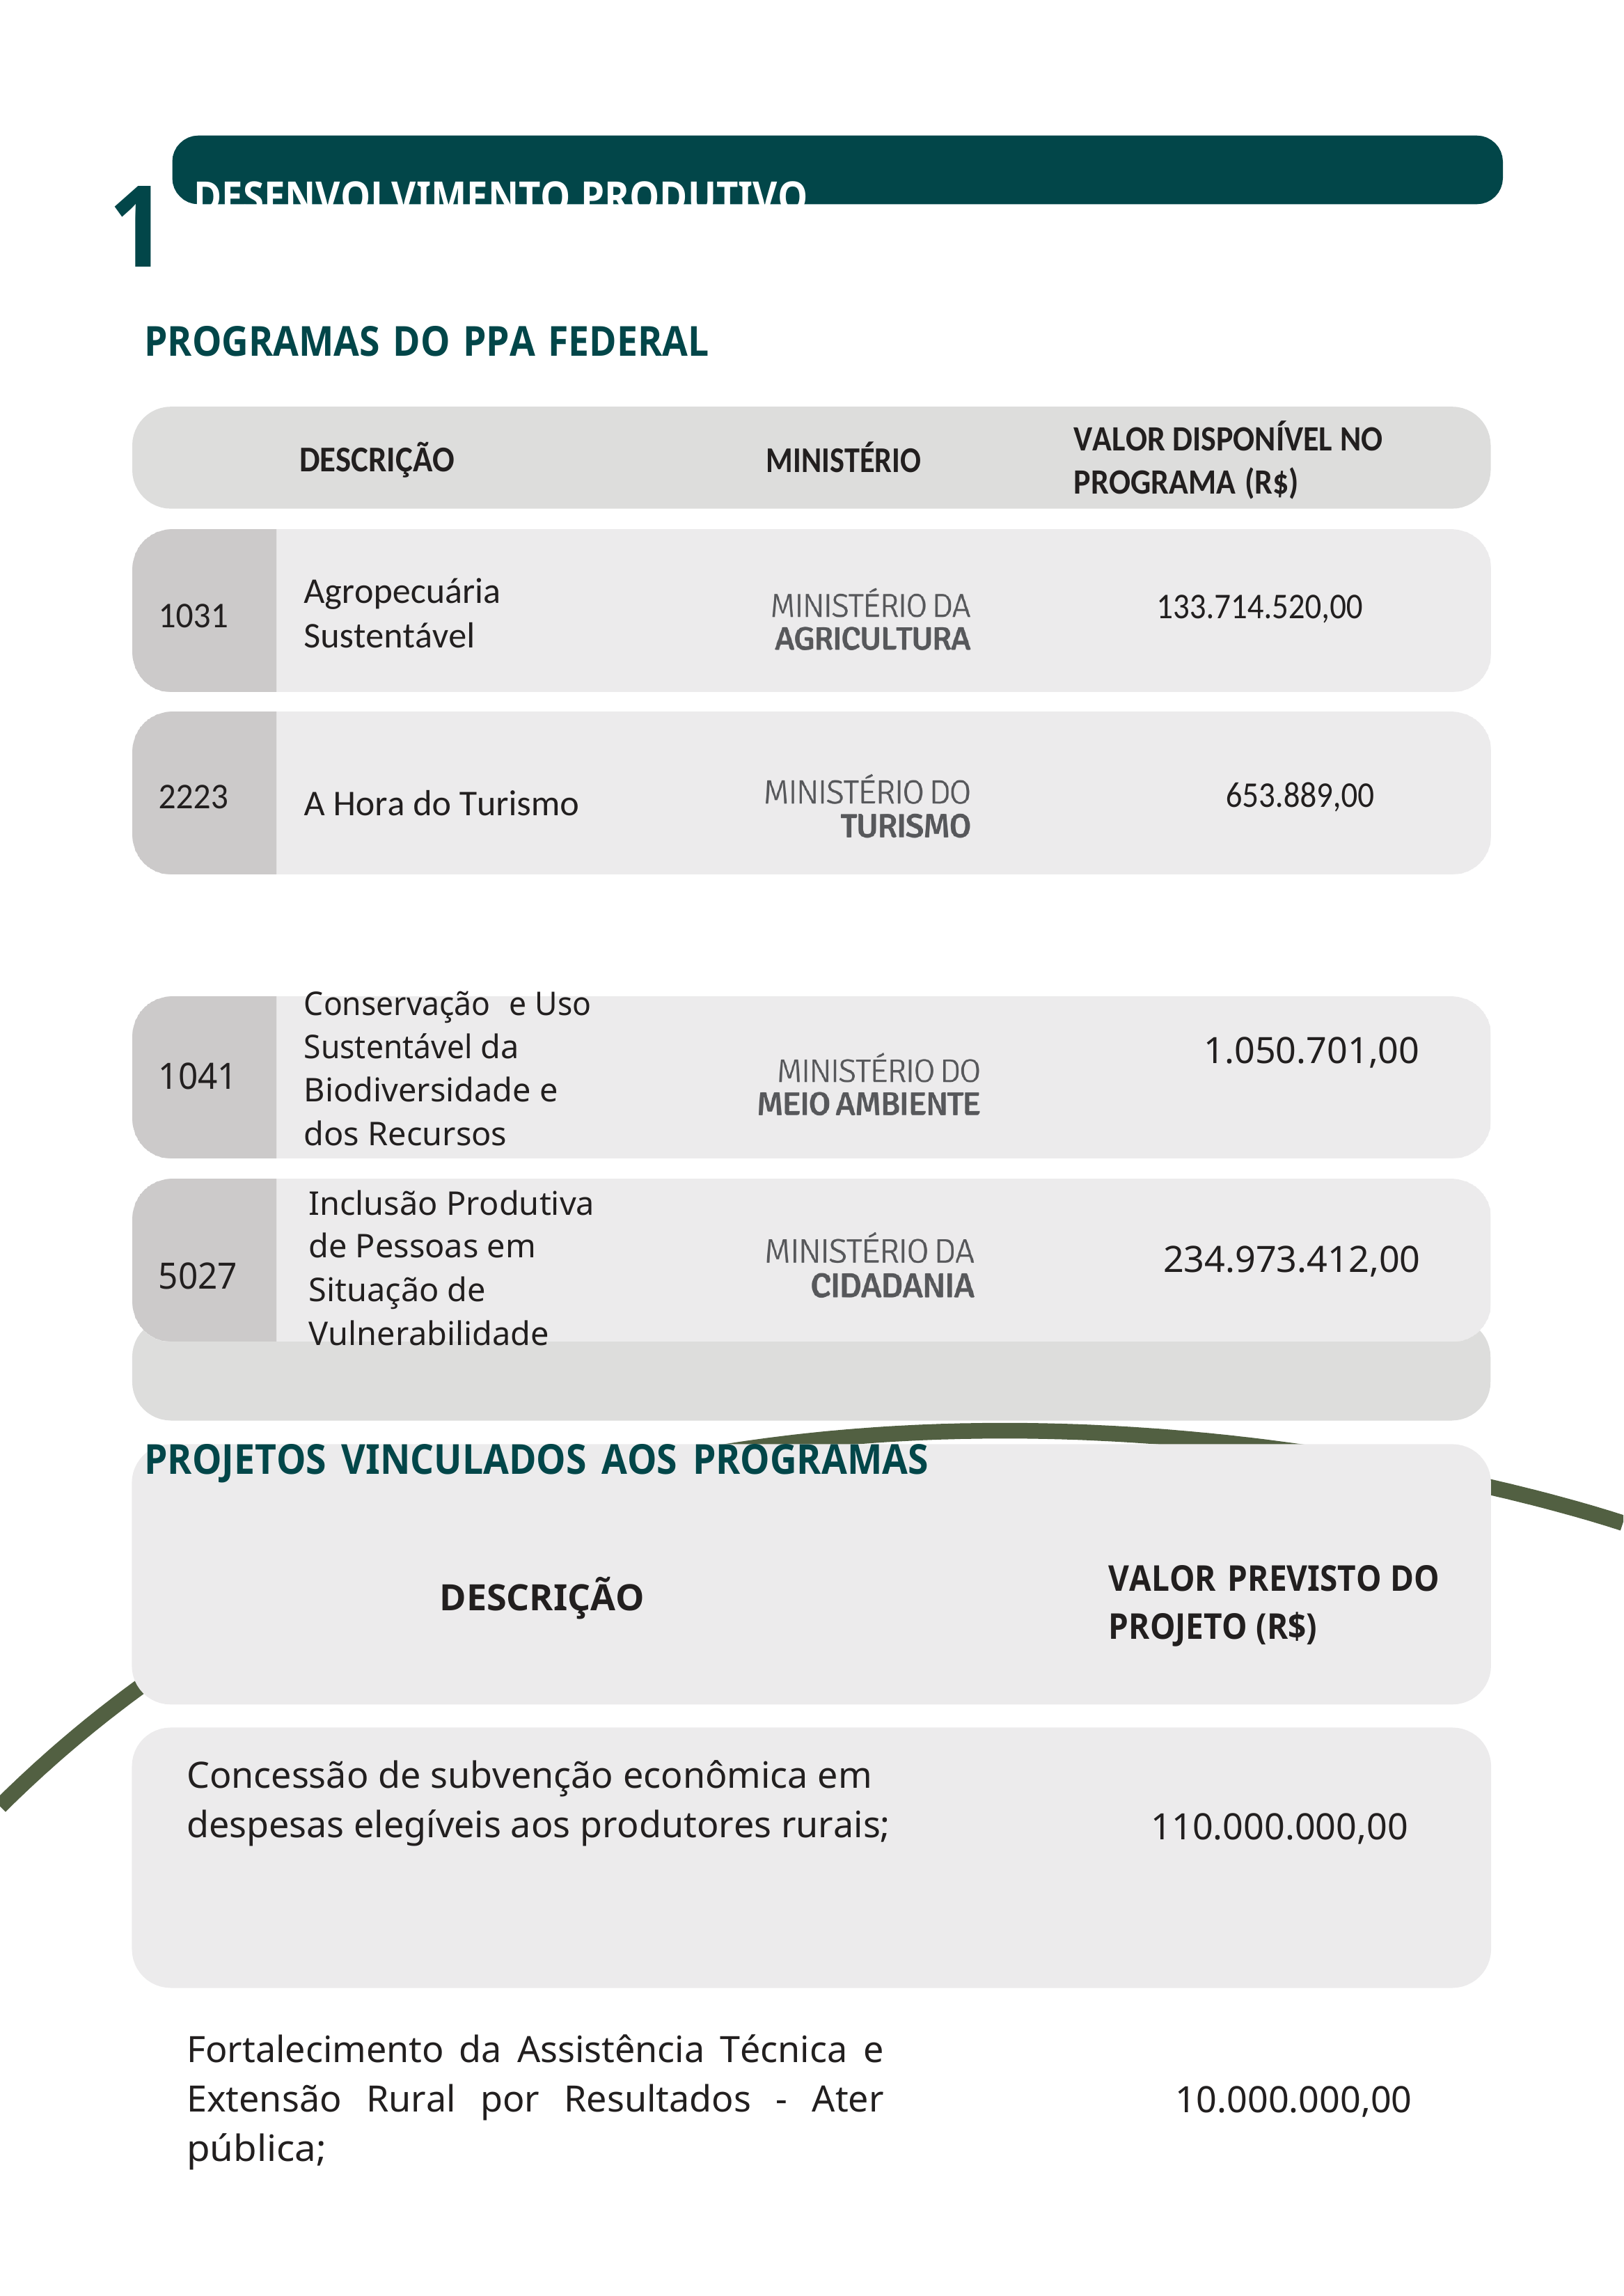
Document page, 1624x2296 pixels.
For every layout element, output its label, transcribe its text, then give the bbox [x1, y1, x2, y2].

text Conservação e Uso Sustentável da Biodiversidade e dos Recursos [304, 981, 596, 996]
text 110.000.000,00 [1492, 1801, 1525, 1850]
subtitle 1 DESENVOLVIMENTO PRODUTIVO [109, 91, 1525, 301]
text Fortalecimento da Assistência Técnica e Extensão Rural por Resultados - Ater pública; [187, 2024, 884, 2172]
subtitle PROJETOS VINCULADOS AOS PROGRAMAS [144, 1430, 832, 1454]
subtitle PROJETOS VINCULADOS AOS PROGRAMAS [872, 1439, 1055, 1444]
subtitle PROGRAMAS DO PPA FEDERAL [144, 312, 1525, 368]
text 10.000.000,00 [1176, 2074, 1525, 2123]
